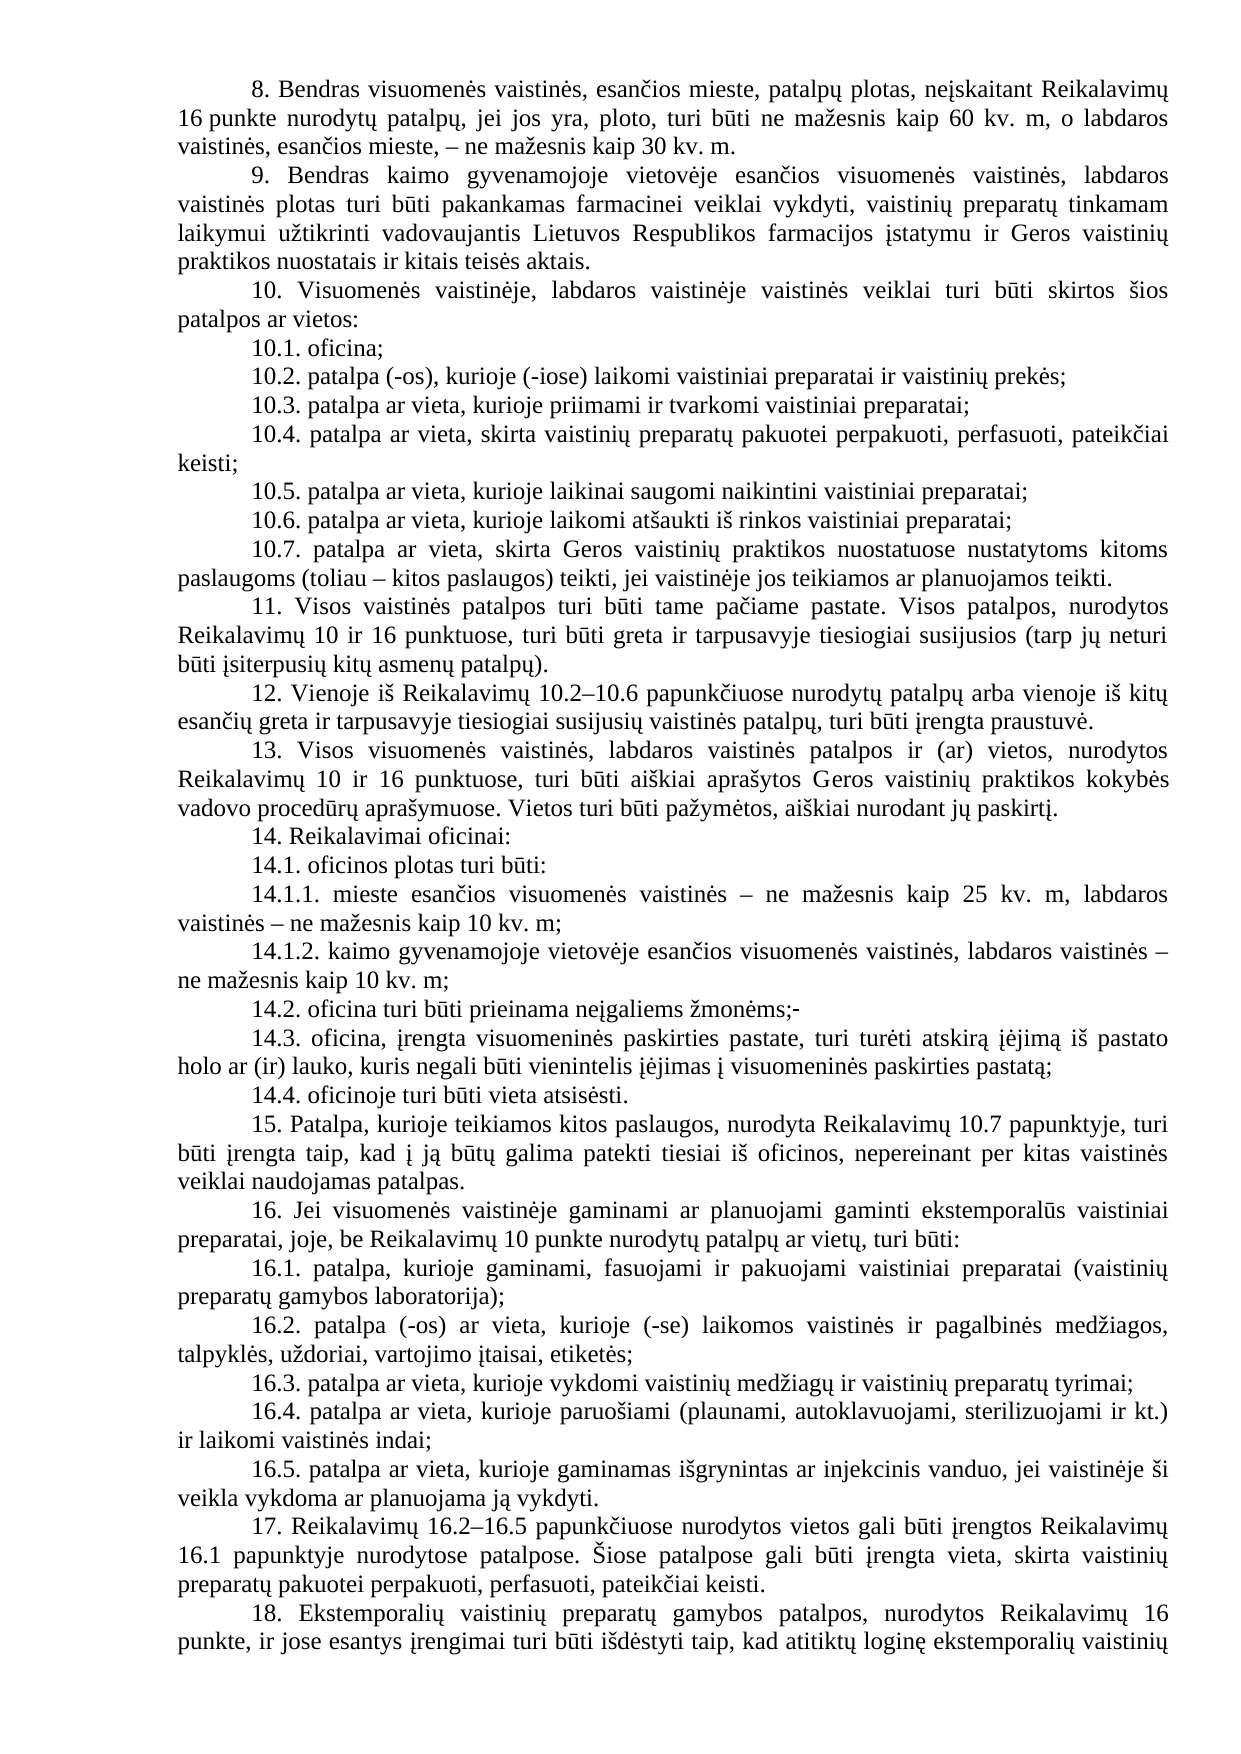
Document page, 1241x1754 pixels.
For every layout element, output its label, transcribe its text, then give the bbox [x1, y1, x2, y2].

text 10.6. patalpa ar vieta, kurioje laikomi atšaukti iš rinkos vaistiniai preparatai; [177, 505, 1169, 534]
text 10.5. patalpa ar vieta, kurioje laikinai saugomi naikintini vaistiniai preparatai; [177, 476, 1169, 505]
text 10.1. oficina; [177, 333, 1169, 361]
text 14.3. oficina, įrengta visuomeninės paskirties pastate, turi turėti atskirą įėjimą iš pastato holo ar (ir) lauko, kuris negali būti vienintelis įėjimas į visuomeninės paskirties pastatą; [177, 1023, 1169, 1080]
text 10.7. patalpa ar vieta, skirta Geros vaistinių praktikos nuostatuose nustatytoms kitoms paslaugoms (toliau – kitos paslaugos) teikti, jei vaistinėje jos teikiamos ar planuojamos teikti. [177, 534, 1169, 591]
text 16. Jei visuomenės vaistinėje gaminami ar planuojami gaminti ekstemporalūs vaistiniai preparatai, joje, be Reikalavimų 10 punkte nurodytų patalpų ar vietų, turi būti: [177, 1195, 1169, 1253]
text 14.1.1. mieste esančios visuomenės vaistinės – ne mažesnis kaip 25 kv. m, labdaros vaistinės – ne mažesnis kaip 10 kv. m; [177, 879, 1169, 936]
text 16.2. patalpa (-os) ar vieta, kurioje (-se) laikomos vaistinės ir pagalbinės medžiagos, talpyklės, uždoriai, vartojimo įtaisai, etiketės; [177, 1310, 1169, 1368]
text 10.4. patalpa ar vieta, skirta vaistinių preparatų pakuotei perpakuoti, perfasuoti, pateikčiai keisti; [177, 419, 1169, 476]
text 10.2. patalpa (-os), kurioje (-iose) laikomi vaistiniai preparatai ir vaistinių prekės; [177, 361, 1169, 390]
text 9. Bendras kaimo gyvenamojoje vietovėje esančios visuomenės vaistinės, labdaros vaistinės plotas turi būti pakankamas farmacinei veiklai vykdyti, vaistinių preparatų tinkamam laikymui užtikrinti vadovaujantis Lietuvos Respublikos farmacijos įstatymu ir Geros vaistinių praktikos nuostatais ir kitais teisės aktais. [177, 160, 1169, 275]
text 11. Visos vaistinės patalpos turi būti tame pačiame pastate. Visos patalpos, nurodytos Reikalavimų 10 ir 16 punktuose, turi būti greta ir tarpusavyje tiesiogiai susijusios (tarp jų neturi būti įsiterpusių kitų asmenų patalpų). [177, 591, 1169, 678]
text 14.1.2. kaimo gyvenamojoje vietovėje esančios visuomenės vaistinės, labdaros vaistinės – ne mažesnis kaip 10 kv. m; [177, 936, 1169, 994]
text 14.1. oficinos plotas turi būti: [177, 850, 1169, 879]
text 14.4. oficinoje turi būti vieta atsisėsti. [177, 1080, 1169, 1109]
text 10.3. patalpa ar vieta, kurioje priimami ir tvarkomi vaistiniai preparatai; [177, 390, 1169, 419]
text 10. Visuomenės vaistinėje, labdaros vaistinėje vaistinės veiklai turi būti skirtos šios patalpos ar vietos: [177, 275, 1169, 333]
text 16.3. patalpa ar vieta, kurioje vykdomi vaistinių medžiagų ir vaistinių preparatų tyrimai; [177, 1368, 1169, 1396]
text 16.1. patalpa, kurioje gaminami, fasuojami ir pakuojami vaistiniai preparatai (vaistinių preparatų gamybos laboratorija); [177, 1253, 1169, 1310]
text 17. Reikalavimų 16.2–16.5 papunkčiuose nurodytos vietos gali būti įrengtos Reikalavimų 16.1 papunktyje nurodytose patalpose. Šiose patalpose gali būti įrengta vieta, skirta vaistinių preparatų pakuotei perpakuoti, perfasuoti, pateikčiai keisti. [177, 1511, 1169, 1598]
text 14. Reikalavimai oficinai: [177, 821, 1169, 850]
text 8. Bendras visuomenės vaistinės, esančios mieste, patalpų plotas, neįskaitant Reikalavimų 16 punkte nurodytų patalpų, jei jos yra, ploto, turi būti ne mažesnis kaip 60 kv. m, o labdaros vaistinės, esančios mieste, – ne mažesnis kaip 30 kv. m. [177, 74, 1169, 160]
text 16.4. patalpa ar vieta, kurioje paruošiami (plaunami, autoklavuojami, sterilizuojami ir kt.) ir laikomi vaistinės indai; [177, 1396, 1169, 1454]
text 15. Patalpa, kurioje teikiamos kitos paslaugos, nurodyta Reikalavimų 10.7 papunktyje, turi būti įrengta taip, kad į ją būtų galima patekti tiesiai iš oficinos, nepereinant per kitas vaistinės veiklai naudojamas patalpas. [177, 1109, 1169, 1195]
text 13. Visos visuomenės vaistinės, labdaros vaistinės patalpos ir (ar) vietos, nurodytos Reikalavimų 10 ir 16 punktuose, turi būti aiškiai aprašytos Geros vaistinių praktikos kokybės vadovo procedūrų aprašymuose. Vietos turi būti pažymėtos, aiškiai nurodant jų paskirtį. [177, 735, 1169, 821]
text 16.5. patalpa ar vieta, kurioje gaminamas išgrynintas ar injekcinis vanduo, jei vaistinėje ši veikla vykdoma ar planuojama ją vykdyti. [177, 1454, 1169, 1511]
text 18. Ekstemporalių vaistinių preparatų gamybos patalpos, nurodytos Reikalavimų 16 punkte, ir jose esantys įrengimai turi būti išdėstyti taip, kad atitiktų loginę ekstemporalių vaistinių [177, 1598, 1169, 1655]
text 12. Vienoje iš Reikalavimų 10.2–10.6 papunkčiuose nurodytų patalpų arba vienoje iš kitų esančių greta ir tarpusavyje tiesiogiai susijusių vaistinės patalpų, turi būti įrengta praustuvė. [177, 678, 1169, 735]
text 14.2. oficina turi būti prieinama neįgaliems žmonėms; [177, 994, 1169, 1023]
